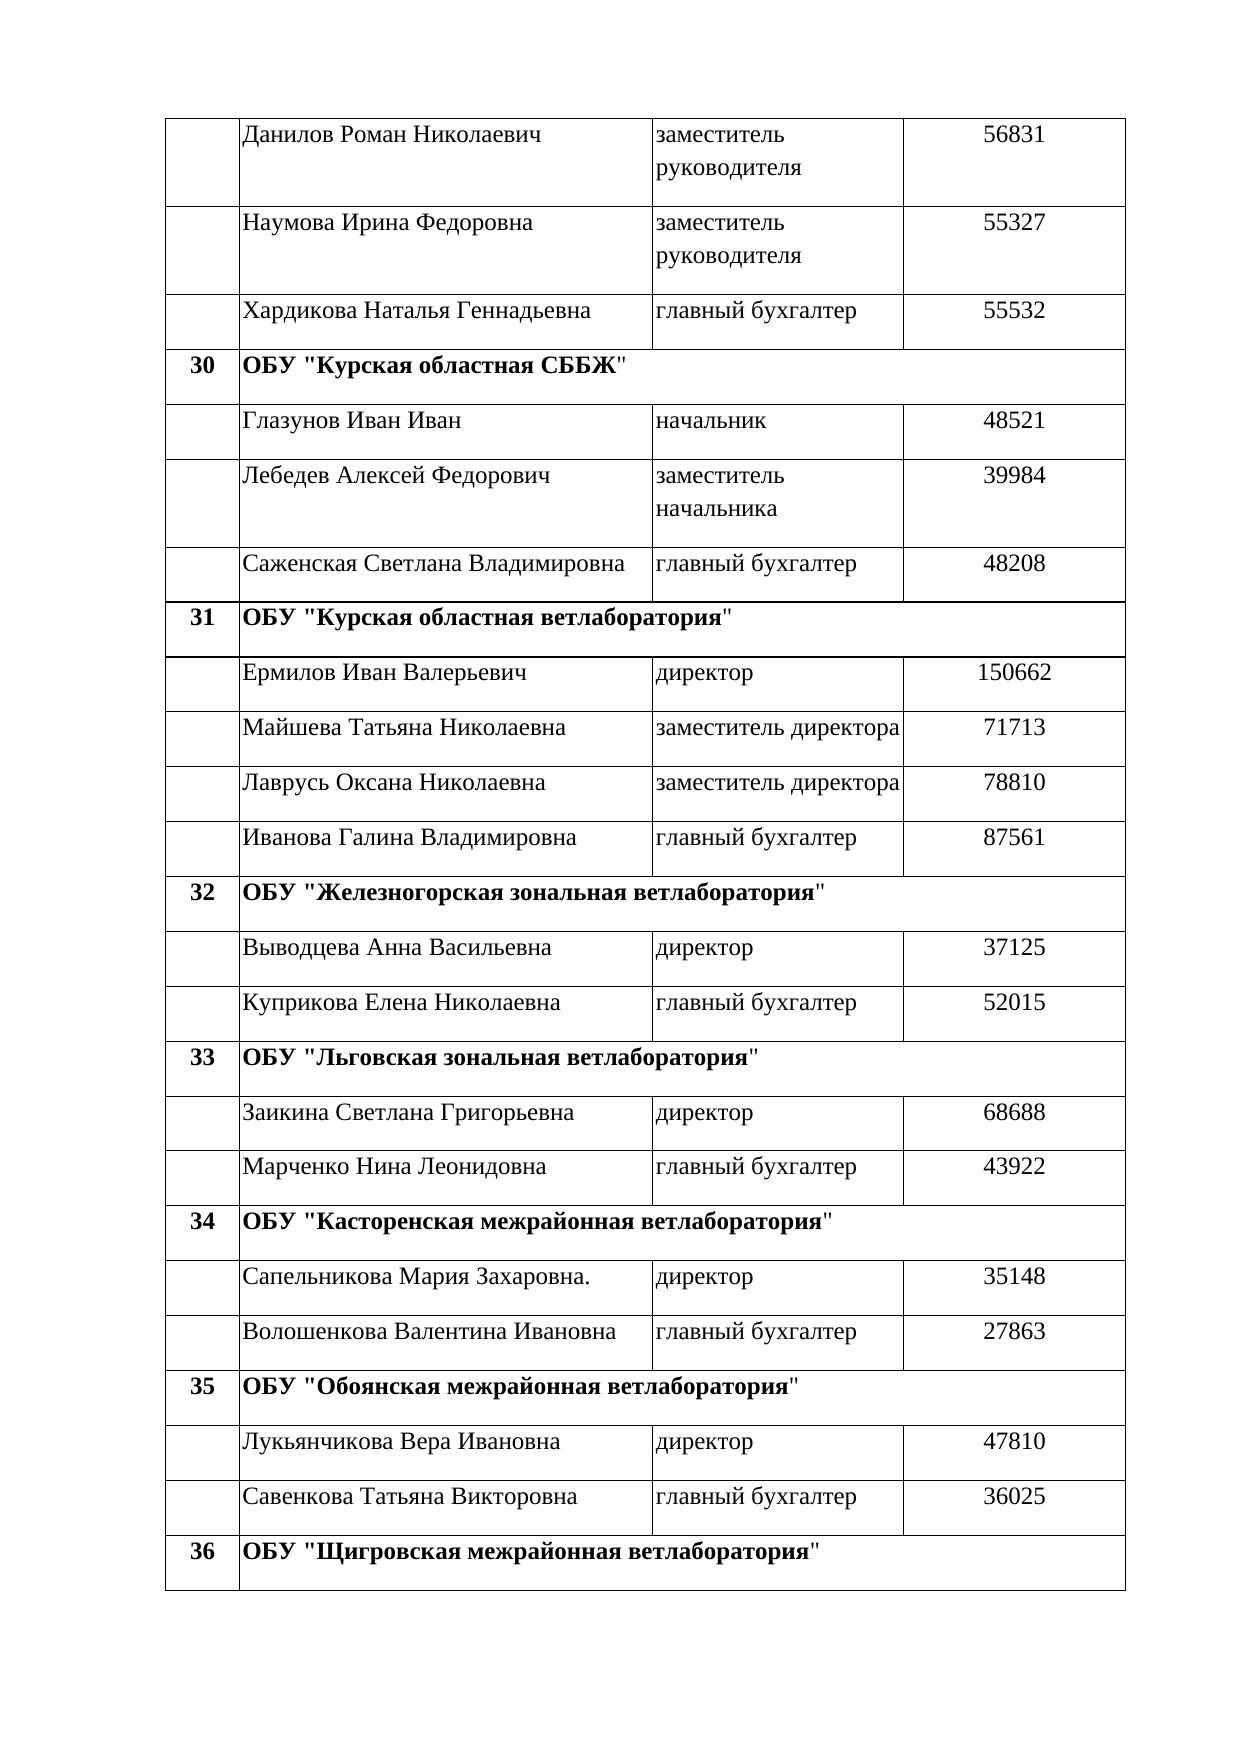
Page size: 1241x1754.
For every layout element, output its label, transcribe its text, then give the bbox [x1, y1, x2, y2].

table_cell [166, 1261, 239, 1315]
table_cell Данилов Роман Николаевич [240, 119, 652, 206]
table_cell главный бухгалтер [653, 295, 903, 349]
table_cell 30 [166, 350, 239, 404]
table_cell директор [653, 1261, 903, 1315]
table_cell 48208 [904, 548, 1125, 601]
table_cell ОБУ "Обоянская межрайонная ветлаборатория" [240, 1371, 1125, 1425]
table_cell Наумова Ирина Федоровна [240, 207, 652, 294]
table_cell Савенкова Татьяна Викторовна [240, 1481, 652, 1535]
table_cell начальник [653, 405, 903, 459]
table_cell [166, 1316, 239, 1370]
table_cell 78810 [904, 767, 1125, 821]
table_cell [166, 119, 239, 206]
table_cell [166, 295, 239, 349]
table_cell заместитель начальника [653, 460, 903, 547]
table_cell ОБУ "Курская областная СББЖ" [240, 350, 1125, 404]
table_cell [166, 460, 239, 547]
table_cell заместитель руководителя [653, 119, 903, 206]
table_cell [166, 987, 239, 1041]
table_cell Сапельникова Мария Захаровна. [240, 1261, 652, 1315]
table_cell 150662 [904, 658, 1125, 711]
table_cell заместитель руководителя [653, 207, 903, 294]
table_cell 27863 [904, 1316, 1125, 1370]
table_cell 35 [166, 1371, 239, 1425]
table_cell 32 [166, 877, 239, 931]
table_cell Волошенкова Валентина Ивановна [240, 1316, 652, 1370]
table_cell заместитель директора [653, 712, 903, 766]
table_cell ОБУ "Курская областная ветлаборатория" [240, 603, 1125, 656]
table_cell главный бухгалтер [653, 1151, 903, 1205]
table_cell Лаврусь Оксана Николаевна [240, 767, 652, 821]
table_cell Иванова Галина Владимировна [240, 822, 652, 876]
table_cell [166, 405, 239, 459]
table_cell 48521 [904, 405, 1125, 459]
table_cell ОБУ "Льговская зональная ветлаборатория" [240, 1042, 1125, 1096]
table_cell 55532 [904, 295, 1125, 349]
table_cell 36025 [904, 1481, 1125, 1535]
table_cell 34 [166, 1206, 239, 1260]
table_cell [166, 1426, 239, 1480]
table_cell директор [653, 1097, 903, 1150]
table_cell [166, 822, 239, 876]
table_cell 68688 [904, 1097, 1125, 1150]
table_cell главный бухгалтер [653, 1316, 903, 1370]
table_cell Хардикова Наталья Геннадьевна [240, 295, 652, 349]
table_cell [166, 767, 239, 821]
table_cell Куприкова Елена Николаевна [240, 987, 652, 1041]
table_cell главный бухгалтер [653, 822, 903, 876]
table_cell главный бухгалтер [653, 1481, 903, 1535]
table_cell [166, 1151, 239, 1205]
table_cell 39984 [904, 460, 1125, 547]
table_cell главный бухгалтер [653, 987, 903, 1041]
table_cell Выводцева Анна Васильевна [240, 932, 652, 986]
table_cell 33 [166, 1042, 239, 1096]
table_cell 37125 [904, 932, 1125, 986]
table_cell 52015 [904, 987, 1125, 1041]
table_cell директор [653, 1426, 903, 1480]
table_cell 31 [166, 603, 239, 656]
table_cell [166, 1481, 239, 1535]
table_cell ОБУ "Касторенская межрайонная ветлаборатория" [240, 1206, 1125, 1260]
table_cell 55327 [904, 207, 1125, 294]
table_cell Глазунов Иван Иван [240, 405, 652, 459]
table_cell 87561 [904, 822, 1125, 876]
table_cell директор [653, 658, 903, 711]
table_cell Майшева Татьяна Николаевна [240, 712, 652, 766]
table_cell Саженская Светлана Владимировна [240, 548, 652, 601]
table_cell [166, 548, 239, 601]
table_cell ОБУ "Щигровская межрайонная ветлаборатория" [240, 1536, 1125, 1589]
table_cell [166, 932, 239, 986]
table_cell Ермилов Иван Валерьевич [240, 658, 652, 711]
table_cell 71713 [904, 712, 1125, 766]
table_cell 35148 [904, 1261, 1125, 1315]
table_cell 43922 [904, 1151, 1125, 1205]
table_cell Лукьянчикова Вера Ивановна [240, 1426, 652, 1480]
table_cell главный бухгалтер [653, 548, 903, 601]
table_cell ОБУ "Железногорская зональная ветлаборатория" [240, 877, 1125, 931]
table_cell [166, 207, 239, 294]
table_cell 47810 [904, 1426, 1125, 1480]
table_cell 36 [166, 1536, 239, 1589]
table_cell [166, 1097, 239, 1150]
table_cell директор [653, 932, 903, 986]
table_cell Лебедев Алексей Федорович [240, 460, 652, 547]
table_cell заместитель директора [653, 767, 903, 821]
table_cell 56831 [904, 119, 1125, 206]
table_cell [166, 658, 239, 711]
table_cell Марченко Нина Леонидовна [240, 1151, 652, 1205]
table_cell [166, 712, 239, 766]
table_cell Заикина Светлана Григорьевна [240, 1097, 652, 1150]
